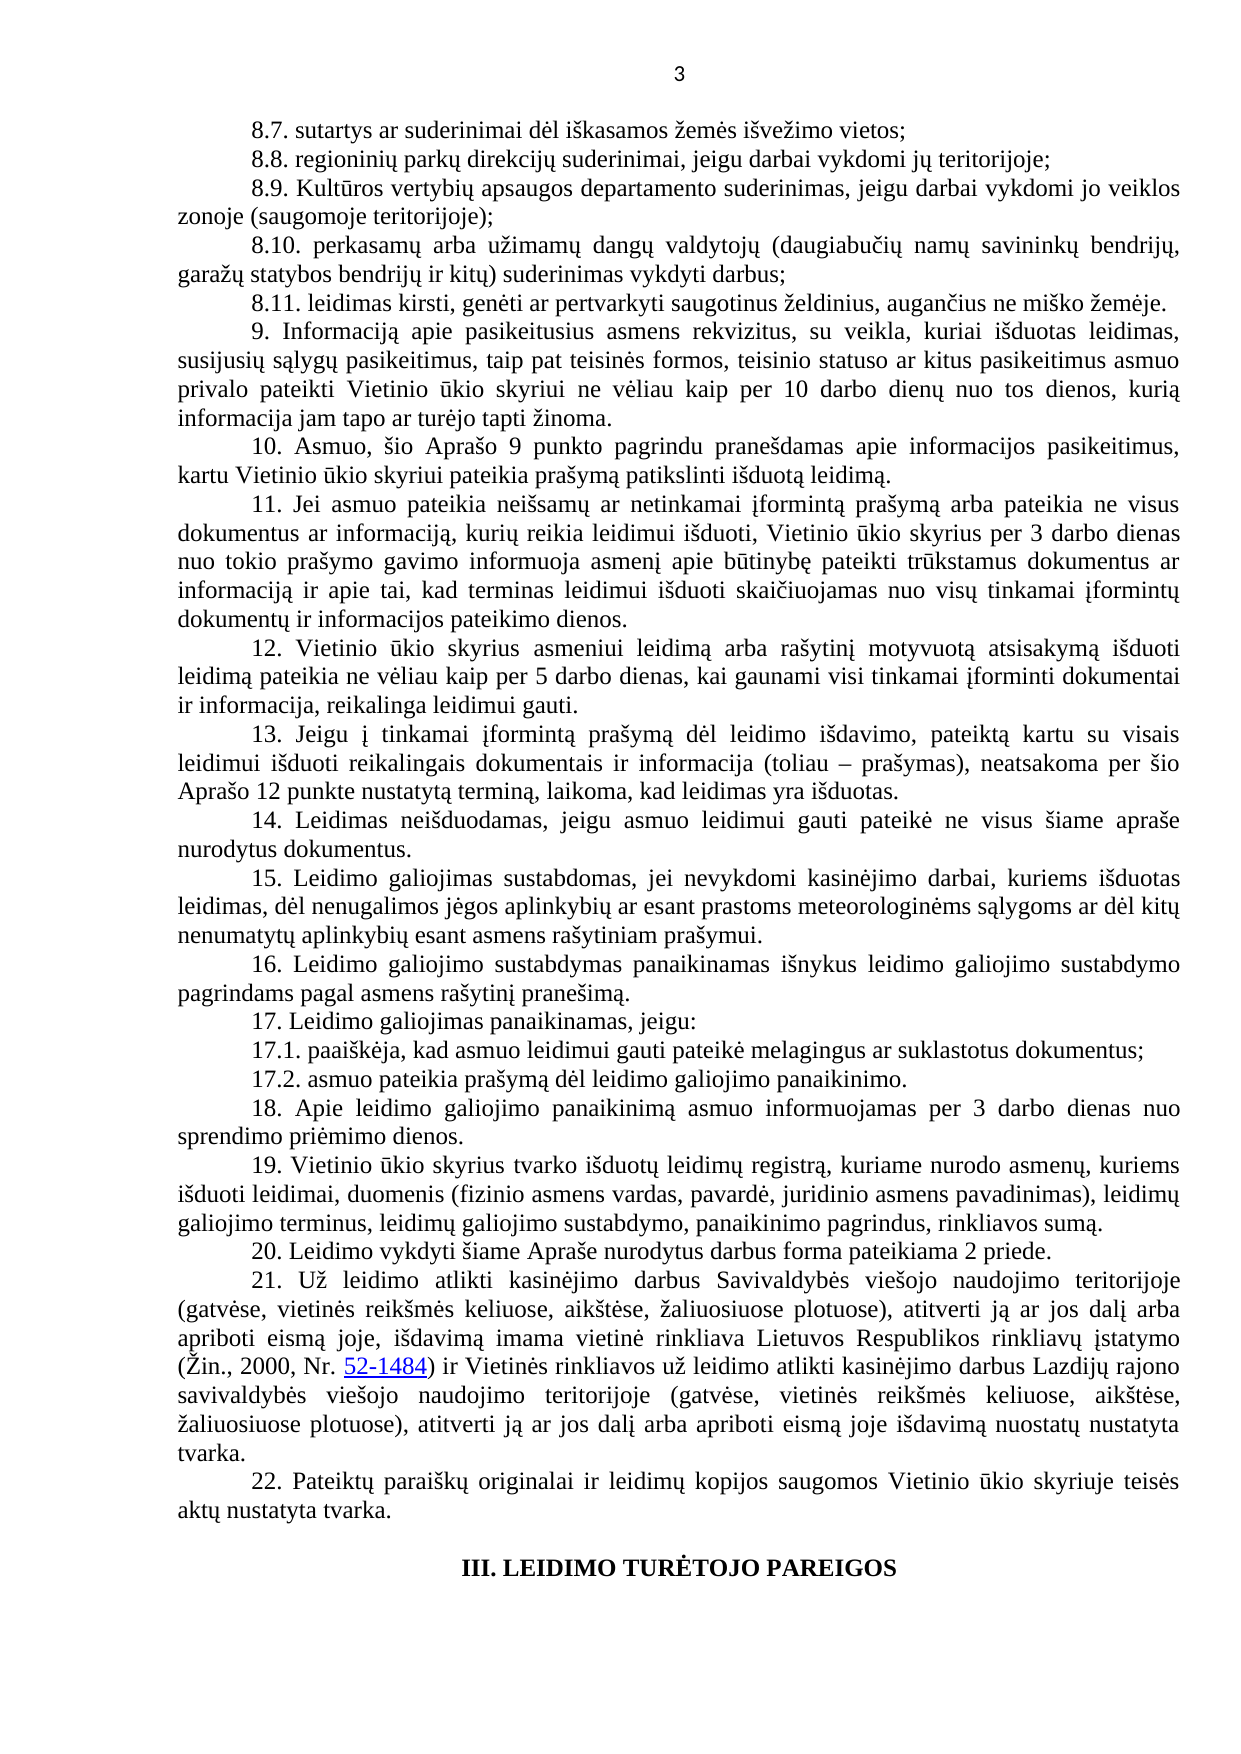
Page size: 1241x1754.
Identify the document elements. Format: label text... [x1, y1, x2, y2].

text 17. Leidimo galiojimas panaikinamas, jeigu: [177, 1006, 1181, 1035]
text 14. Leidimas neišduodamas, jeigu asmuo leidimui gauti pateikė ne visus šiame apraše nurodytus dokumentus. [177, 805, 1181, 863]
text 16. Leidimo galiojimo sustabdymas panaikinamas išnykus leidimo galiojimo sustabdymo pagrindams pagal asmens rašytinį pranešimą. [177, 949, 1181, 1006]
text 8.10. perkasamų arba užimamų dangų valdytojų (daugiabučių namų savininkų bendrijų, garažų statybos bendrijų ir kitų) suderinimas vykdyti darbus; [177, 230, 1181, 288]
text 22. Pateiktų paraiškų originalai ir leidimų kopijos saugomos Vietinio ūkio skyriuje teisės aktų nustatyta tvarka. [177, 1466, 1181, 1524]
text 20. Leidimo vykdyti šiame Apraše nurodytus darbus forma pateikiama 2 priede. [251, 1236, 1181, 1265]
text 13. Jeigu į tinkamai įformintą prašymą dėl leidimo išdavimo, pateiktą kartu su visais leidimui išduoti reikalingais dokumentais ir informacija (toliau – prašymas), neatsakoma per šio Aprašo 12 punkte nustatytą terminą, laikoma, kad leidimas yra išduotas. [177, 719, 1181, 805]
text 9. Informaciją apie pasikeitusius asmens rekvizitus, su veikla, kuriai išduotas leidimas, susijusių sąlygų pasikeitimus, taip pat teisinės formos, teisinio statuso ar kitus pasikeitimus asmuo privalo pateikti Vietinio ūkio skyriui ne vėliau kaip per 10 darbo dienų nuo tos dienos, kurią informacija jam tapo ar turėjo tapti žinoma. [177, 316, 1181, 431]
text 8.9. Kultūros vertybių apsaugos departamento suderinimas, jeigu darbai vykdomi jo veiklos zonoje (saugomoje teritorijoje); [177, 173, 1181, 230]
text 10. Asmuo, šio Aprašo 9 punkto pagrindu pranešdamas apie informacijos pasikeitimus, kartu Vietinio ūkio skyriui pateikia prašymą patikslinti išduotą leidimą. [177, 431, 1181, 489]
text 17.2. asmuo pateikia prašymą dėl leidimo galiojimo panaikinimo. [177, 1064, 1181, 1093]
text 19. Vietinio ūkio skyrius tvarko išduotų leidimų registrą, kuriame nurodo asmenų, kuriems išduoti leidimai, duomenis (fizinio asmens vardas, pavardė, juridinio asmens pavadinimas), leidimų galiojimo terminus, leidimų galiojimo sustabdymo, panaikinimo pagrindus, rinkliavos sumą. [177, 1150, 1181, 1236]
text III. LEIDIMO TURĖTOJO PAREIGOS [177, 1553, 1181, 1581]
text 17.1. paaiškėja, kad asmuo leidimui gauti pateikė melagingus ar suklastotus dokumentus; [177, 1035, 1181, 1064]
text 12. Vietinio ūkio skyrius asmeniui leidimą arba rašytinį motyvuotą atsisakymą išduoti leidimą pateikia ne vėliau kaip per 5 darbo dienas, kai gaunami visi tinkamai įforminti dokumentai ir informacija, reikalinga leidimui gauti. [177, 633, 1181, 719]
text 18. Apie leidimo galiojimo panaikinimą asmuo informuojamas per 3 darbo dienas nuo sprendimo priėmimo dienos. [177, 1093, 1181, 1150]
text 11. Jei asmuo pateikia neišsamų ar netinkamai įformintą prašymą arba pateikia ne visus dokumentus ar informaciją, kurių reikia leidimui išduoti, Vietinio ūkio skyrius per 3 darbo dienas nuo tokio prašymo gavimo informuoja asmenį apie būtinybę pateikti trūkstamus dokumentus ar informaciją ir apie tai, kad terminas leidimui išduoti skaičiuojamas nuo visų tinkamai įformintų dokumentų ir informacijos pateikimo dienos. [177, 489, 1181, 633]
text 15. Leidimo galiojimas sustabdomas, jei nevykdomi kasinėjimo darbai, kuriems išduotas leidimas, dėl nenugalimos jėgos aplinkybių ar esant prastoms meteorologinėms sąlygoms ar dėl kitų nenumatytų aplinkybių esant asmens rašytiniam prašymui. [177, 863, 1181, 949]
text 21. Už leidimo atlikti kasinėjimo darbus Savivaldybės viešojo naudojimo teritorijoje (gatvėse, vietinės reikšmės keliuose, aikštėse, žaliuosiuose plotuose), atitverti ją ar jos dalį arba apriboti eismą joje, išdavimą imama vietinė rinkliava Lietuvos Respublikos rinkliavų įstatymo (Žin., 2000, Nr. 52-1484) ir Vietinės rinkliavos už leidimo atlikti kasinėjimo darbus Lazdijų rajono savivaldybės viešojo naudojimo teritorijoje (gatvėse, vietinės reikšmės keliuose, aikštėse, žaliuosiuose plotuose), atitverti ją ar jos dalį arba apriboti eismą joje išdavimą nuostatų nustatyta tvarka. [177, 1265, 1181, 1466]
text 8.8. regioninių parkų direkcijų suderinimai, jeigu darbai vykdomi jų teritorijoje; [177, 144, 1181, 173]
text 8.7. sutartys ar suderinimai dėl iškasamos žemės išvežimo vietos; [177, 115, 1181, 144]
text 8.11. leidimas kirsti, genėti ar pertvarkyti saugotinus želdinius, augančius ne miško žemėje. [177, 288, 1181, 316]
